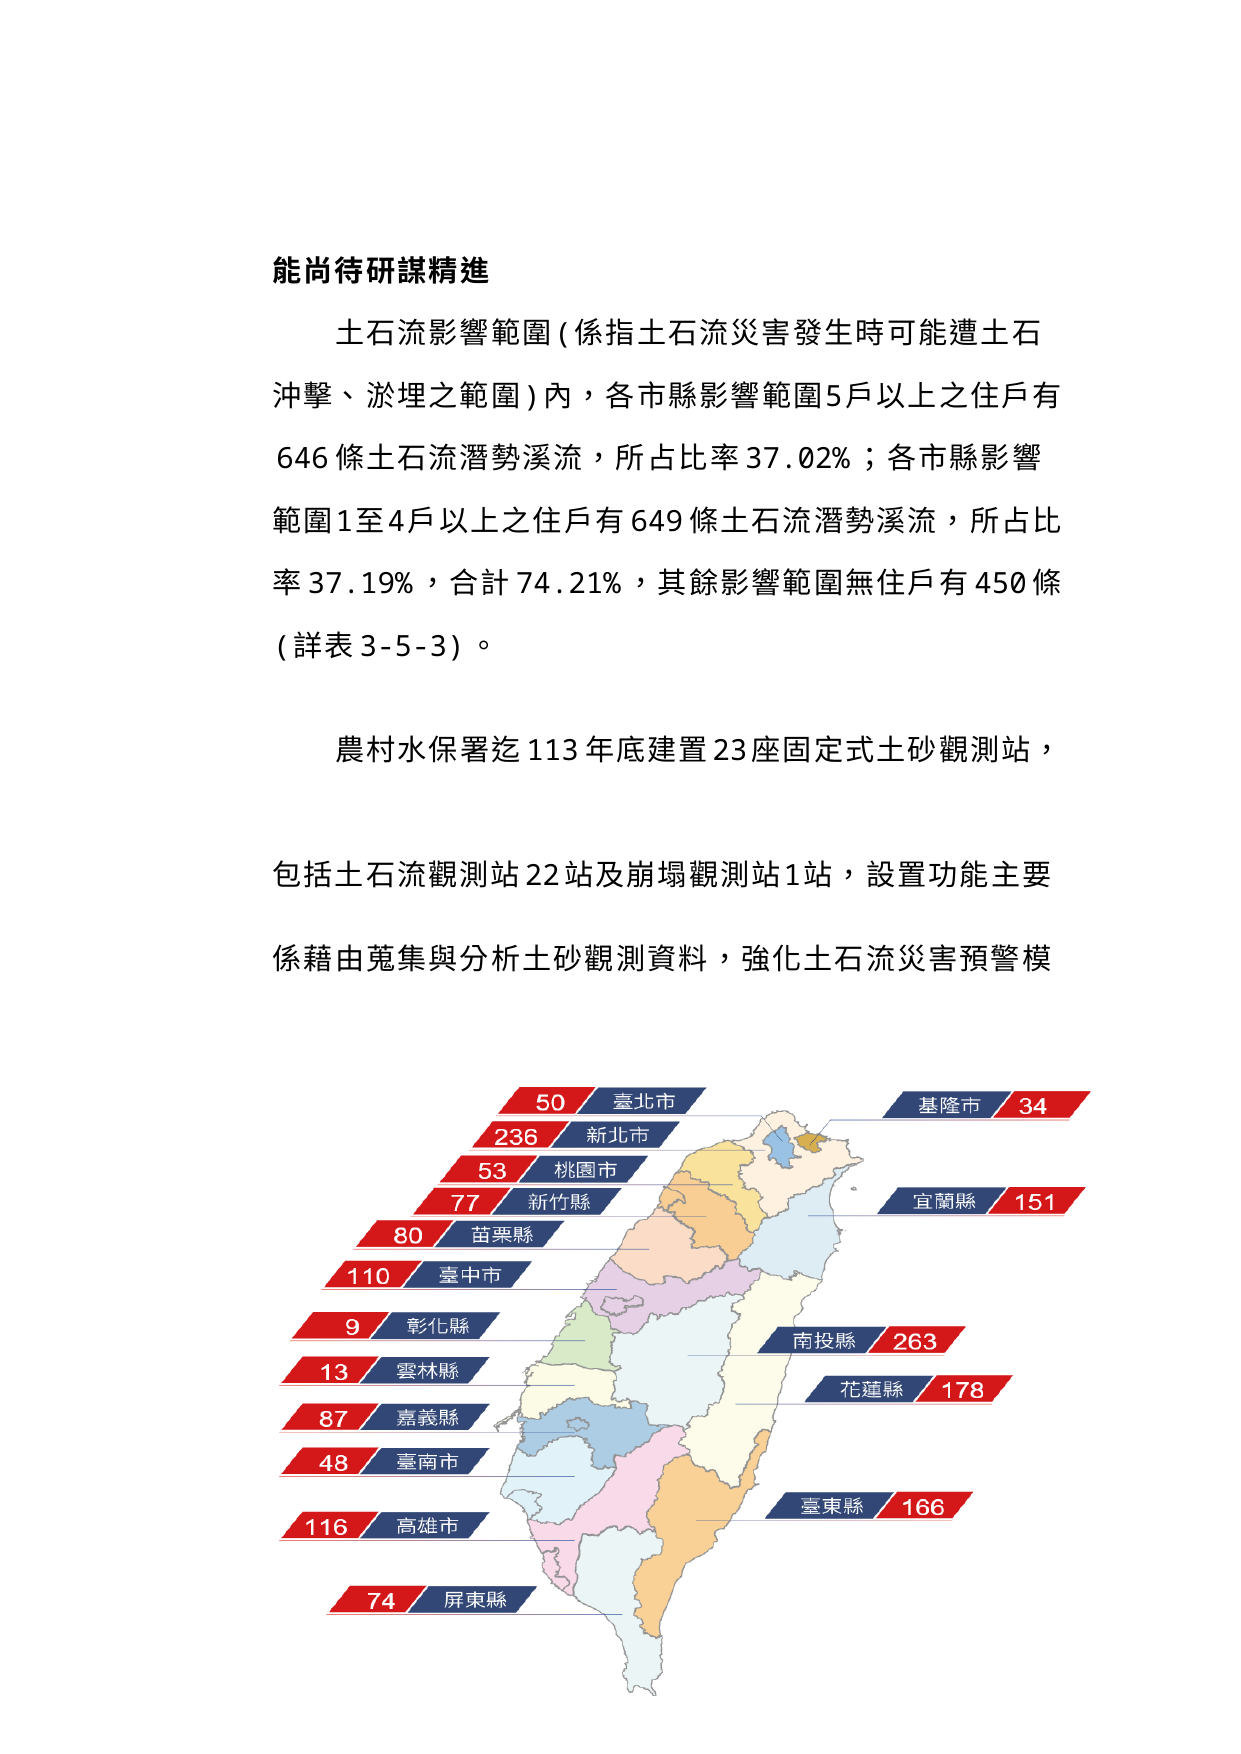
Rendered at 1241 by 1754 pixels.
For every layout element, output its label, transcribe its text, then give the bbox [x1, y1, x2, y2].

text 農村水保署迄113年底建置23座固定式土砂觀測站，包括土石流觀測站22站及崩塌觀測站1站，設置功能主要係藉由蒐集與分析土砂觀測資料，強化土石流災害預警模 [266, 665, 1063, 977]
text 土石流影響範圍(係指土石流災害發生時可能遭土石沖擊、淤埋之範圍)內，各市縣影響範圍5戶以上之住戶有646條土石流潛勢溪流，所占比率37.02%；各市縣影響範圍1至4戶以上之住戶有649條土石流潛勢溪流，所占比率37.19%，合計74.21%，其餘影響範圍無住戶有450條(詳表3-5-3)。 [266, 290, 1063, 665]
text (三)目前僅針對部分土石流高潛勢溪流危險地區設置觀測站，加以觀測到土石流事件後應變時間仍短，事前防災預警功能尚待研謀精進 [236, 227, 1063, 290]
